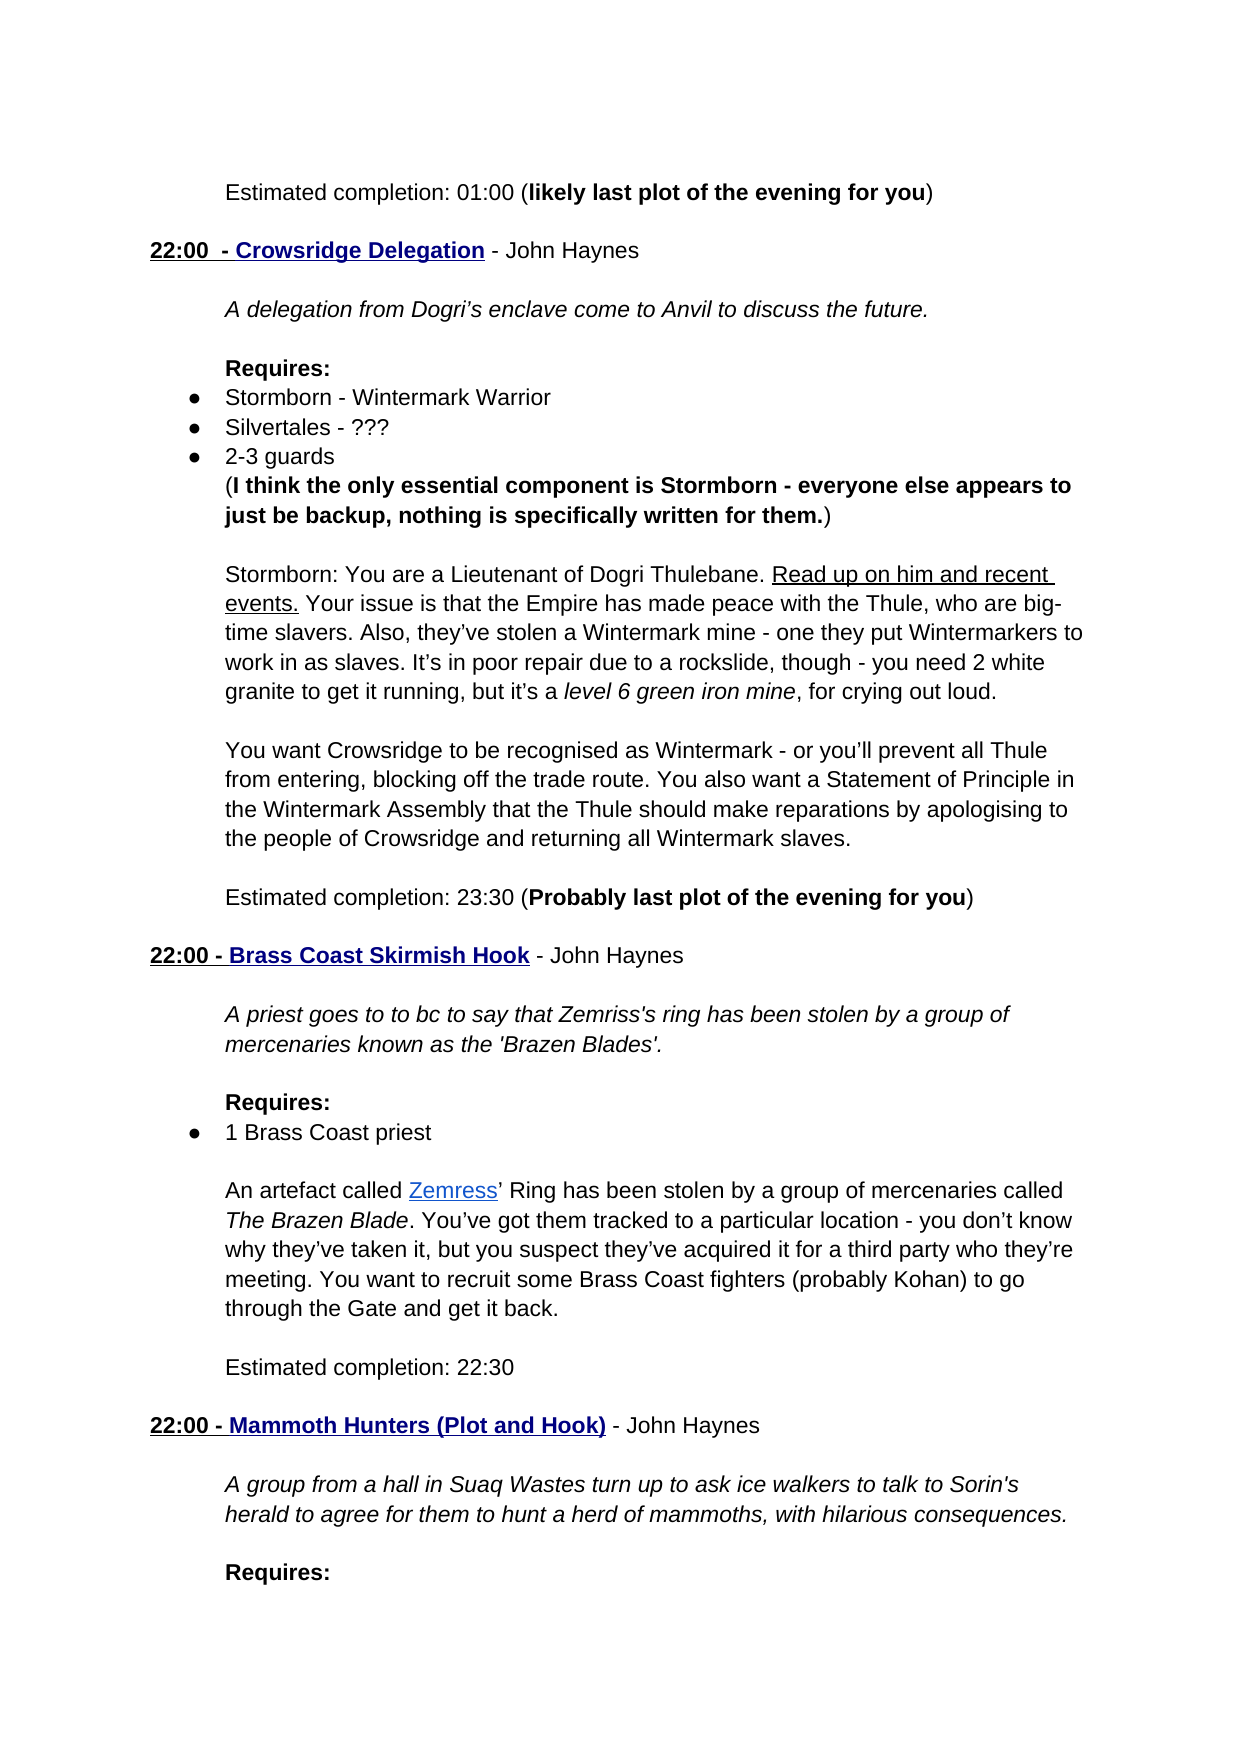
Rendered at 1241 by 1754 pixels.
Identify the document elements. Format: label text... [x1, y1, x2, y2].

text A group from a hall in Suaq Wastes turn up to ask ice walkers to talk to Sorin's herald to agree for them to hunt a herd of mammoths, with hilarious consequences. [225, 1472, 1091, 1527]
text You want Crowsridge to be recognised as Wintermark - or you’ll prevent all Thule from entering, blocking off the trade route. You also want a Statement of Principle in the Wintermark Assembly that the Thule should make reparations by apologising to the people of Crowsridge and returning all Wintermark slaves. [225, 737, 1091, 851]
text (I think the only essential component is Stormborn - everyone else appears to just be backup, nothing is specifically written for them.) [225, 473, 1091, 528]
text 22:00 - Mammoth Hunters (Plot and Hook) - John Haynes [150, 1413, 1091, 1439]
text A delegation from Dogri’s enclave come to Anvil to discuss the future. [225, 297, 1091, 322]
text Requires: [225, 356, 1091, 381]
text An artefact called Zemress’ Ring has been stolen by a group of mercenaries called The Brazen Blade. You’ve got them tracked to a particular location - you don’t know why they’ve taken it, but you suspect they’ve acquired it for a third party who they’re meeting. You want to recruit some Brass Coast fighters (probably Kohan) to go through the Gate and get it back. [225, 1178, 1091, 1321]
text Estimated completion: 01:00 (likely last plot of the evening for you) [225, 179, 1091, 205]
list 1 Brass Coast priest [187, 1119, 1091, 1145]
text A priest goes to to bc to say that Zemriss's ring has been stolen by a group of mercenaries known as the 'Brazen Blades'. [225, 1002, 1091, 1057]
text Requires: [225, 1560, 1091, 1586]
list Silvertales - ??? [187, 414, 1091, 440]
list 2-3 guards [187, 444, 1091, 469]
text Stormborn: You are a Lieutenant of Dogri Thulebane. Read up on him and recent events. Your issue is that the Empire has made peace with the Thule, who are big-time slavers. Also, they’ve stolen a Wintermark mine - one they put Wintermarkers to work in as slaves. It’s in poor repair due to a rockslide, though - you need 2 white granite to get it running, but it’s a level 6 green iron mine, for crying out loud. [225, 561, 1091, 704]
text Estimated completion: 22:30 [225, 1354, 1091, 1380]
text 22:00 - Crowsridge Delegation - John Haynes [150, 238, 1091, 264]
text Requires: [225, 1090, 1091, 1116]
text 22:00 - Brass Coast Skirmish Hook - John Haynes [150, 943, 1091, 969]
text Estimated completion: 23:30 (Probably last plot of the evening for you) [225, 884, 1091, 910]
list Stormborn - Wintermark Warrior [187, 385, 1091, 411]
